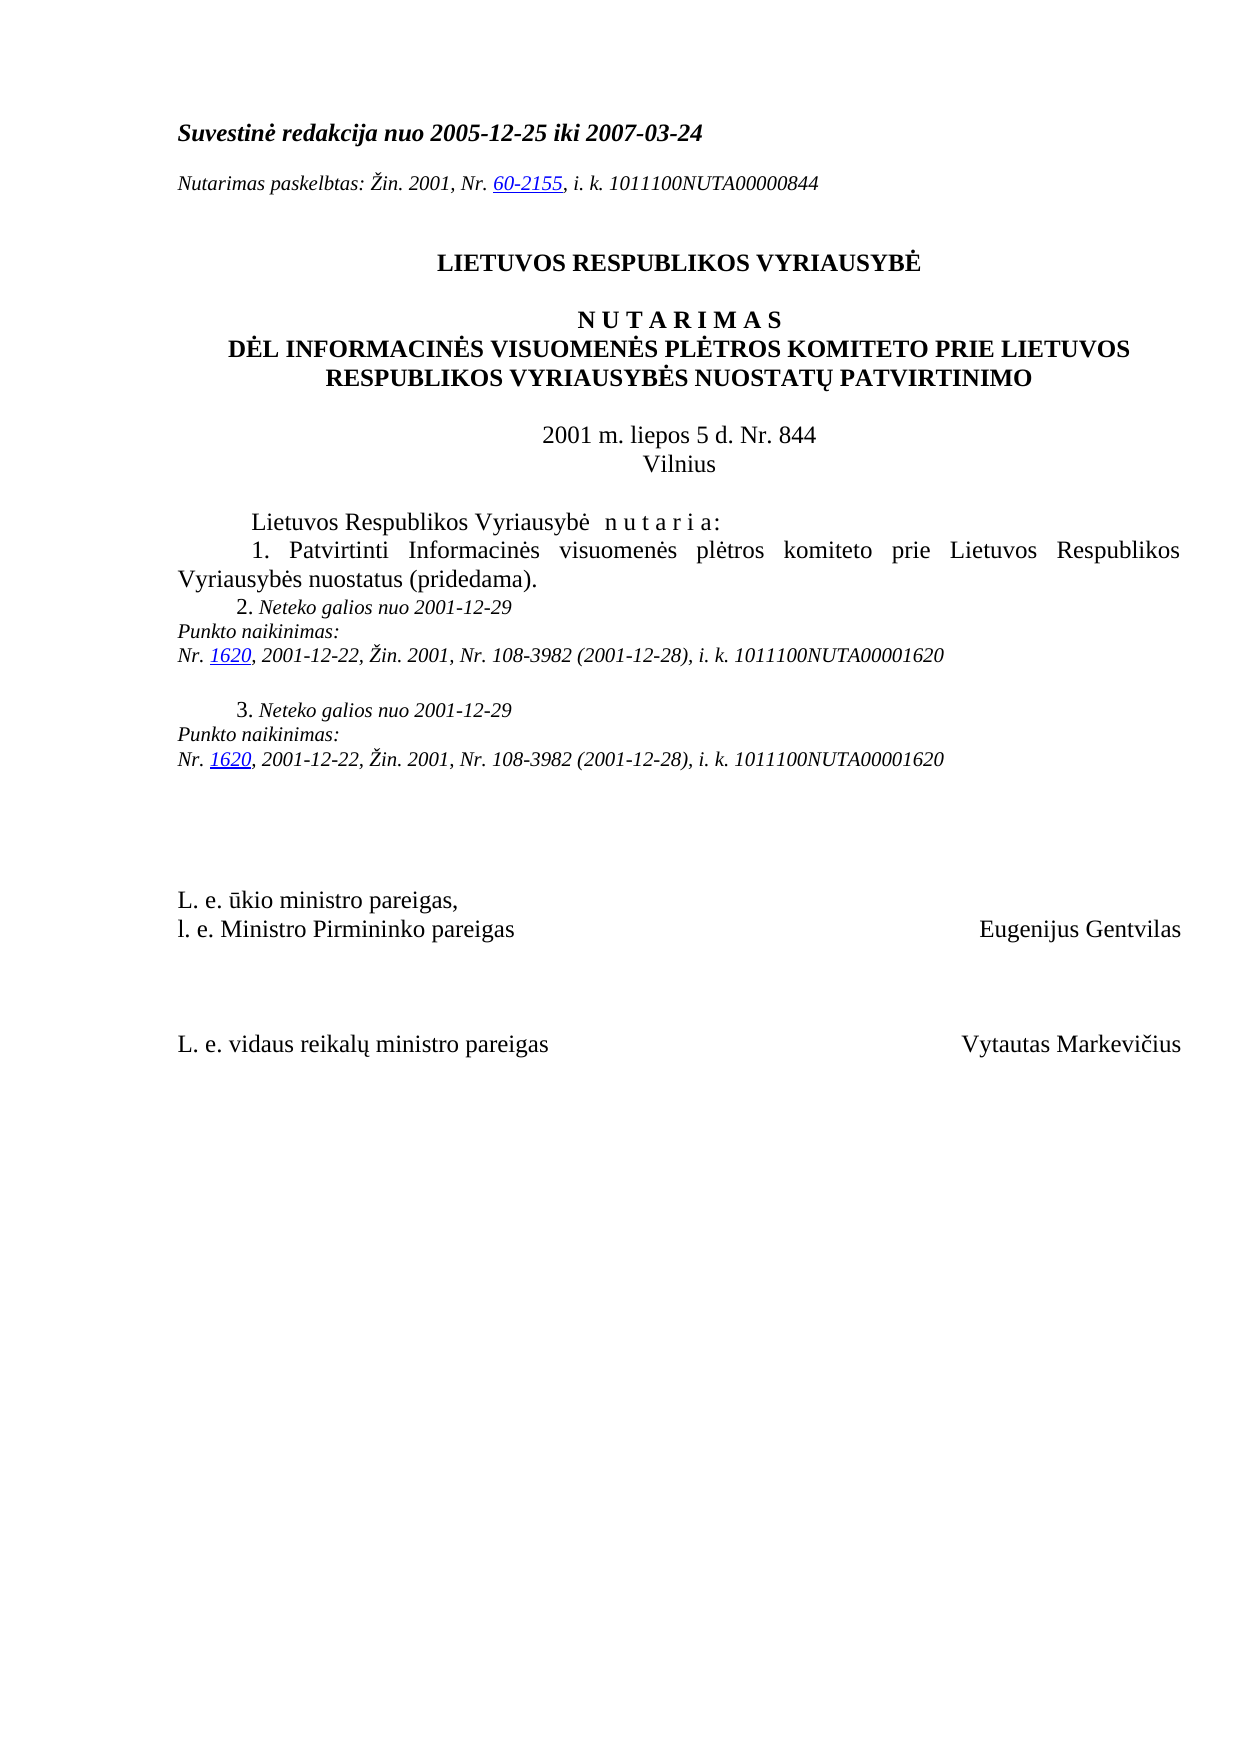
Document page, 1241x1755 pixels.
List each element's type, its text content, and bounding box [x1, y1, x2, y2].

text L. e. ūkio ministro pareigas, [177, 886, 1181, 914]
text DĖL INFORMACINĖS VISUOMENĖS PLĖTROS KOMITETO PRIE LIETUVOS RESPUBLIKOS VYRIAUSYBĖS NUOSTATŲ PATVIRTINIMO [177, 334, 1181, 392]
text Punkto naikinimas: [177, 722, 1181, 746]
text Punkto naikinimas: [177, 619, 1181, 643]
text Nr. 1620, 2001-12-22, Žin. 2001, Nr. 108-3982 (2001-12-28), i. k. 1011100NUTA00001620 [177, 643, 1181, 667]
text N U T A R I M A S [177, 305, 1181, 334]
text Nutarimas paskelbtas: Žin. 2001, Nr. 60-2155, i. k. 1011100NUTA00000844 [177, 171, 1181, 195]
text LIETUVOS RESPUBLIKOS VYRIAUSYBĖ [177, 248, 1181, 277]
text 2. Neteko galios nuo 2001-12-29 [177, 593, 1181, 619]
text Suvestinė redakcija nuo 2005-12-25 iki 2007-03-24 [177, 118, 1181, 147]
text l. e. Ministro Pirmininko pareigas Eugenijus Gentvilas [177, 914, 1181, 943]
text Nr. 1620, 2001-12-22, Žin. 2001, Nr. 108-3982 (2001-12-28), i. k. 1011100NUTA00001620 [177, 746, 1181, 771]
text Lietuvos Respublikos Vyriausybė nutaria: [177, 507, 1181, 535]
text 1. Patvirtinti Informacinės visuomenės plėtros komiteto prie Lietuvos Respublikos Vyriausybės nuostatus (pridedama). [177, 535, 1181, 593]
text 3. Neteko galios nuo 2001-12-29 [177, 696, 1181, 722]
text L. e. vidaus reikalų ministro pareigas Vytautas Markevičius [177, 1029, 1181, 1058]
text 2001 m. liepos 5 d. Nr. 844 [177, 420, 1181, 449]
text Vilnius [177, 449, 1181, 478]
